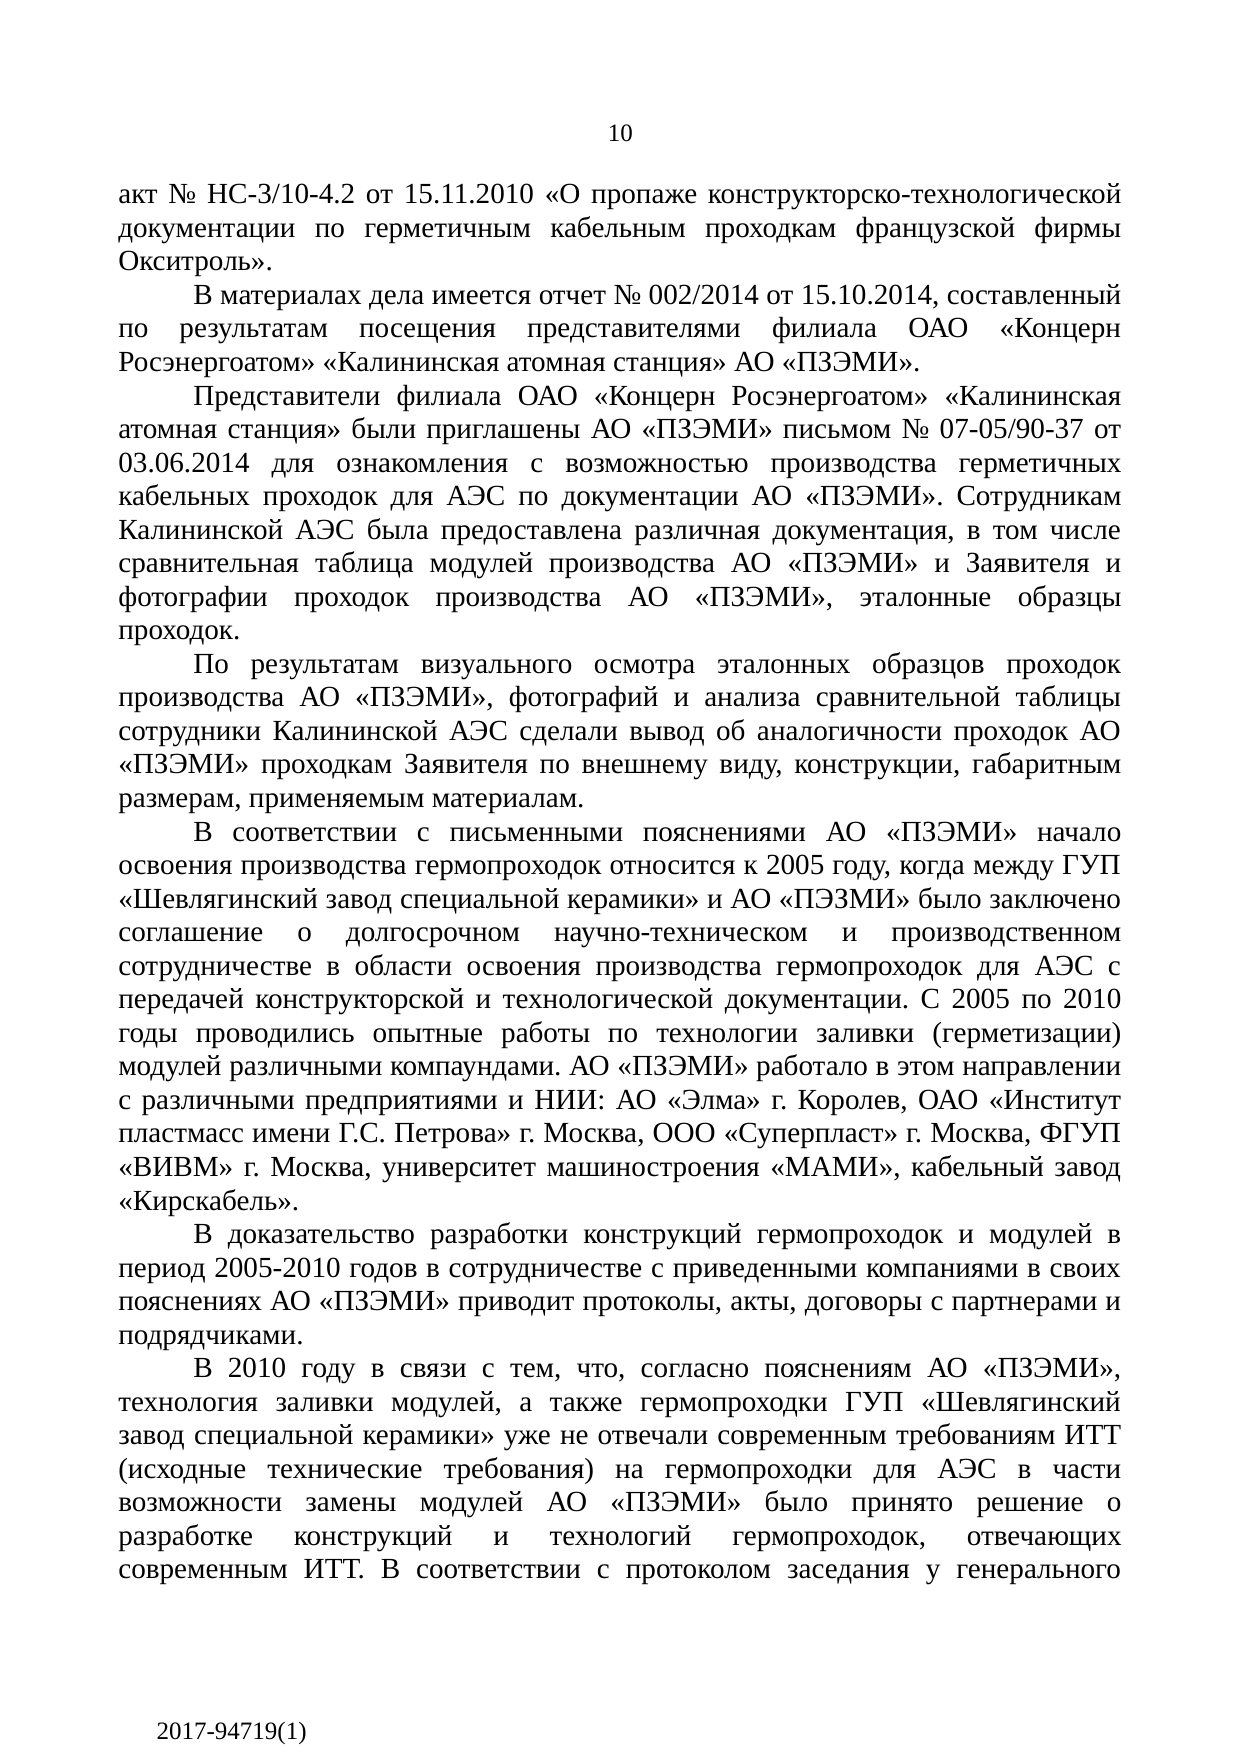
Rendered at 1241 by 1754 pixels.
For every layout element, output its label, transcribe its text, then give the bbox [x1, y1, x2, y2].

text акт № НС-3/10-4.2 от 15.11.2010 «О пропаже конструкторско-технологической документации по герметичным кабельным проходкам французской фирмы Окситроль». [118, 176, 1122, 277]
text Представители филиала ОАО «Концерн Росэнергоатом» «Калининская атомная станция» были приглашены АО «ПЗЭМИ» письмом № 07-05/90-37 от 03.06.2014 для ознакомления с возможностью производства герметичных кабельных проходок для АЭС по документации АО «ПЗЭМИ». Сотрудникам Калининской АЭС была предоставлена различная документация, в том числе сравнительная таблица модулей производства АО «ПЗЭМИ» и Заявителя и фотографии проходок производства АО «ПЗЭМИ», эталонные образцы проходок. [118, 378, 1122, 646]
text В материалах дела имеется отчет № 002/2014 от 15.10.2014, составленный по результатам посещения представителями филиала ОАО «Концерн Росэнергоатом» «Калининская атомная станция» АО «ПЗЭМИ». [118, 277, 1122, 378]
text В 2010 году в связи с тем, что, согласно пояснениям АО «ПЗЭМИ», технология заливки модулей, а также гермопроходки ГУП «Шевлягинский завод специальной керамики» уже не отвечали современным требованиям ИТТ (исходные технические требования) на гермопроходки для АЭС в части возможности замены модулей АО «ПЗЭМИ» было принято решение о разработке конструкций и технологий гермопроходок, отвечающих современным ИТТ. В соответствии с протоколом заседания у генерального [118, 1350, 1122, 1585]
text По результатам визуального осмотра эталонных образцов проходок производства АО «ПЗЭМИ», фотографий и анализа сравнительной таблицы сотрудники Калининской АЭС сделали вывод об аналогичности проходок АО «ПЗЭМИ» проходкам Заявителя по внешнему виду, конструкции, габаритным размерам, применяемым материалам. [118, 646, 1122, 814]
text В доказательство разработки конструкций гермопроходок и модулей в период 2005-2010 годов в сотрудничестве с приведенными компаниями в своих пояснениях АО «ПЗЭМИ» приводит протоколы, акты, договоры с партнерами и подрядчиками. [118, 1216, 1122, 1350]
text В соответствии с письменными пояснениями АО «ПЗЭМИ» начало освоения производства гермопроходок относится к 2005 году, когда между ГУП «Шевлягинский завод специальной керамики» и АО «ПЭЗМИ» было заключено соглашение о долгосрочном научно-техническом и производственном сотрудничестве в области освоения производства гермопроходок для АЭС с передачей конструкторской и технологической документации. С 2005 по 2010 годы проводились опытные работы по технологии заливки (герметизации) модулей различными компаундами. АО «ПЗЭМИ» работало в этом направлении с различными предприятиями и НИИ: АО «Элма» г. Королев, ОАО «Институт пластмасс имени Г.С. Петрова» г. Москва, ООО «Суперпласт» г. Москва, ФГУП «ВИВМ» г. Москва, университет машиностроения «МАМИ», кабельный завод «Кирскабель». [118, 814, 1122, 1216]
